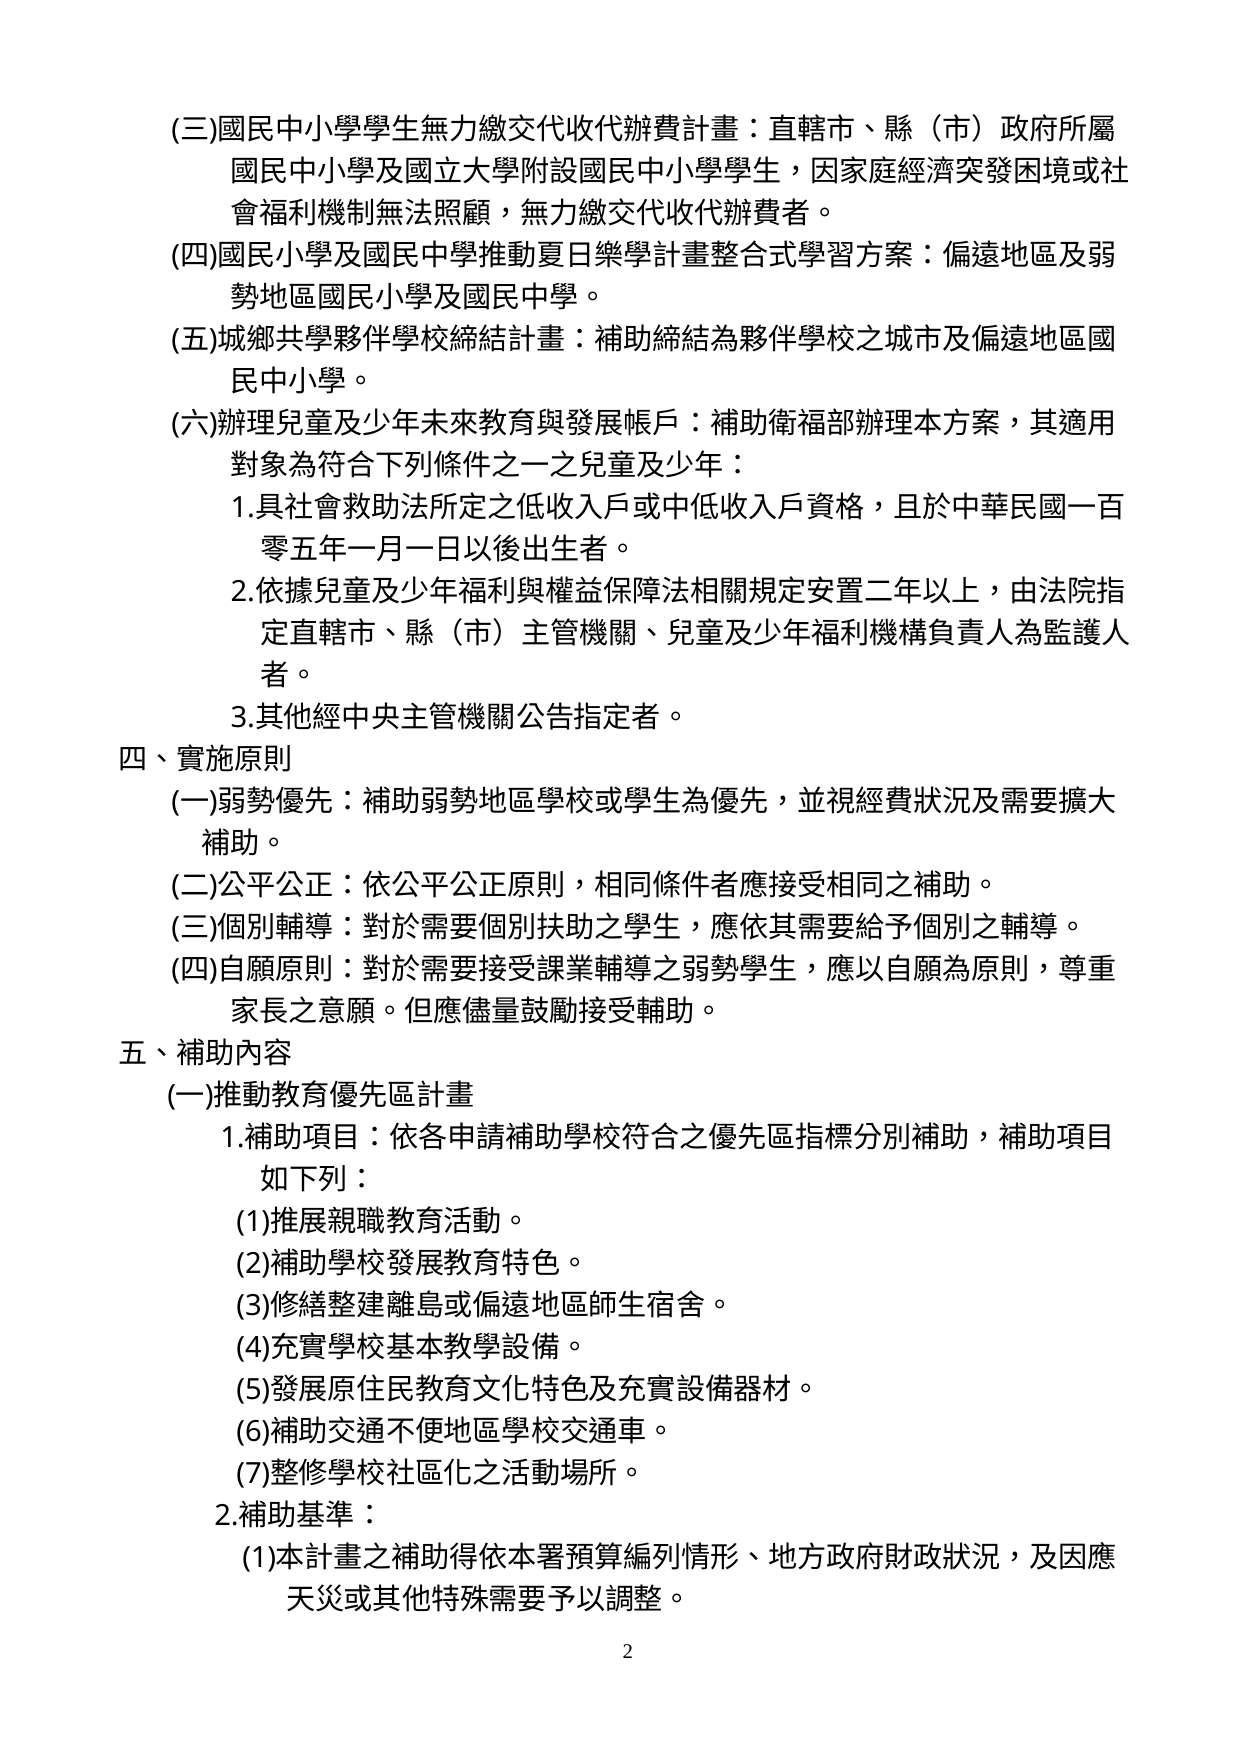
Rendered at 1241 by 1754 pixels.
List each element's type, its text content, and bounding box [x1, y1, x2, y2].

text (四)國民小學及國民中學推動夏日樂學計畫整合式學習方案：偏遠地區及弱 勢地區國民小學及國民中學。 [171, 232, 1137, 316]
text (四)自願原則：對於需要接受課業輔導之弱勢學生，應以自願為原則，尊重 家長之意願。但應儘量鼓勵接受輔助。 [171, 946, 1137, 1030]
text 補助。 [171, 820, 1137, 862]
text (一)推動教育優先區計畫 [159, 1072, 1137, 1114]
text 1.具社會救助法所定之低收入戶或中低收入戶資格，且於中華民國一百零五年一月一日以後出生者。 [230, 484, 1137, 568]
text 四、實施原則 [118, 736, 1137, 778]
text 五、補助內容 [118, 1030, 1137, 1072]
text (二)公平公正：依公平公正原則，相同條件者應接受相同之補助。 [171, 862, 1137, 904]
text 2.補助基準： [207, 1492, 1137, 1533]
text (三)國民中小學學生無力繳交代收代辦費計畫：直轄市、縣（市）政府所屬 國民中小學及國立大學附設國民中小學學生，因家庭經濟突發困境或社會福利機制無法照顧，無力繳交代收代辦費者。 [171, 106, 1137, 232]
text (一)弱勢優先：補助弱勢地區學校或學生為優先，並視經費狀況及需要擴大 [171, 778, 1137, 820]
text (三)個別輔導：對於需要個別扶助之學生，應依其需要給予個別之輔導。 [171, 904, 1137, 946]
text (2)補助學校發展教育特色。 [236, 1240, 1137, 1282]
text (4)充實學校基本教學設備。 [236, 1324, 1137, 1366]
text 2.依據兒童及少年福利與權益保障法相關規定安置二年以上，由法院指定直轄市、縣（市）主管機關、兒童及少年福利機構負責人為監護人者。 [230, 568, 1137, 694]
text (1)本計畫之補助得依本署預算編列情形、地方政府財政狀況，及因應 天災或其他特殊需要予以調整。 [242, 1533, 1137, 1617]
text (1)推展親職教育活動。 [236, 1198, 1137, 1240]
text (5)發展原住民教育文化特色及充實設備器材。 [236, 1366, 1137, 1408]
text (7)整修學校社區化之活動場所。 [236, 1449, 1137, 1492]
text (六)辦理兒童及少年未來教育與發展帳戶：補助衛福部辦理本方案，其適用對象為符合下列條件之一之兒童及少年： [171, 400, 1137, 484]
text 1.補助項目：依各申請補助學校符合之優先區指標分別補助，補助項目 如下列： [213, 1114, 1137, 1198]
text 3.其他經中央主管機關公告指定者。 [230, 694, 1137, 736]
text (3)修繕整建離島或偏遠地區師生宿舍。 [236, 1282, 1137, 1324]
text (6)補助交通不便地區學校交通車。 [236, 1408, 1137, 1449]
text (五)城鄉共學夥伴學校締結計畫：補助締結為夥伴學校之城市及偏遠地區國 民中小學。 [171, 316, 1137, 400]
